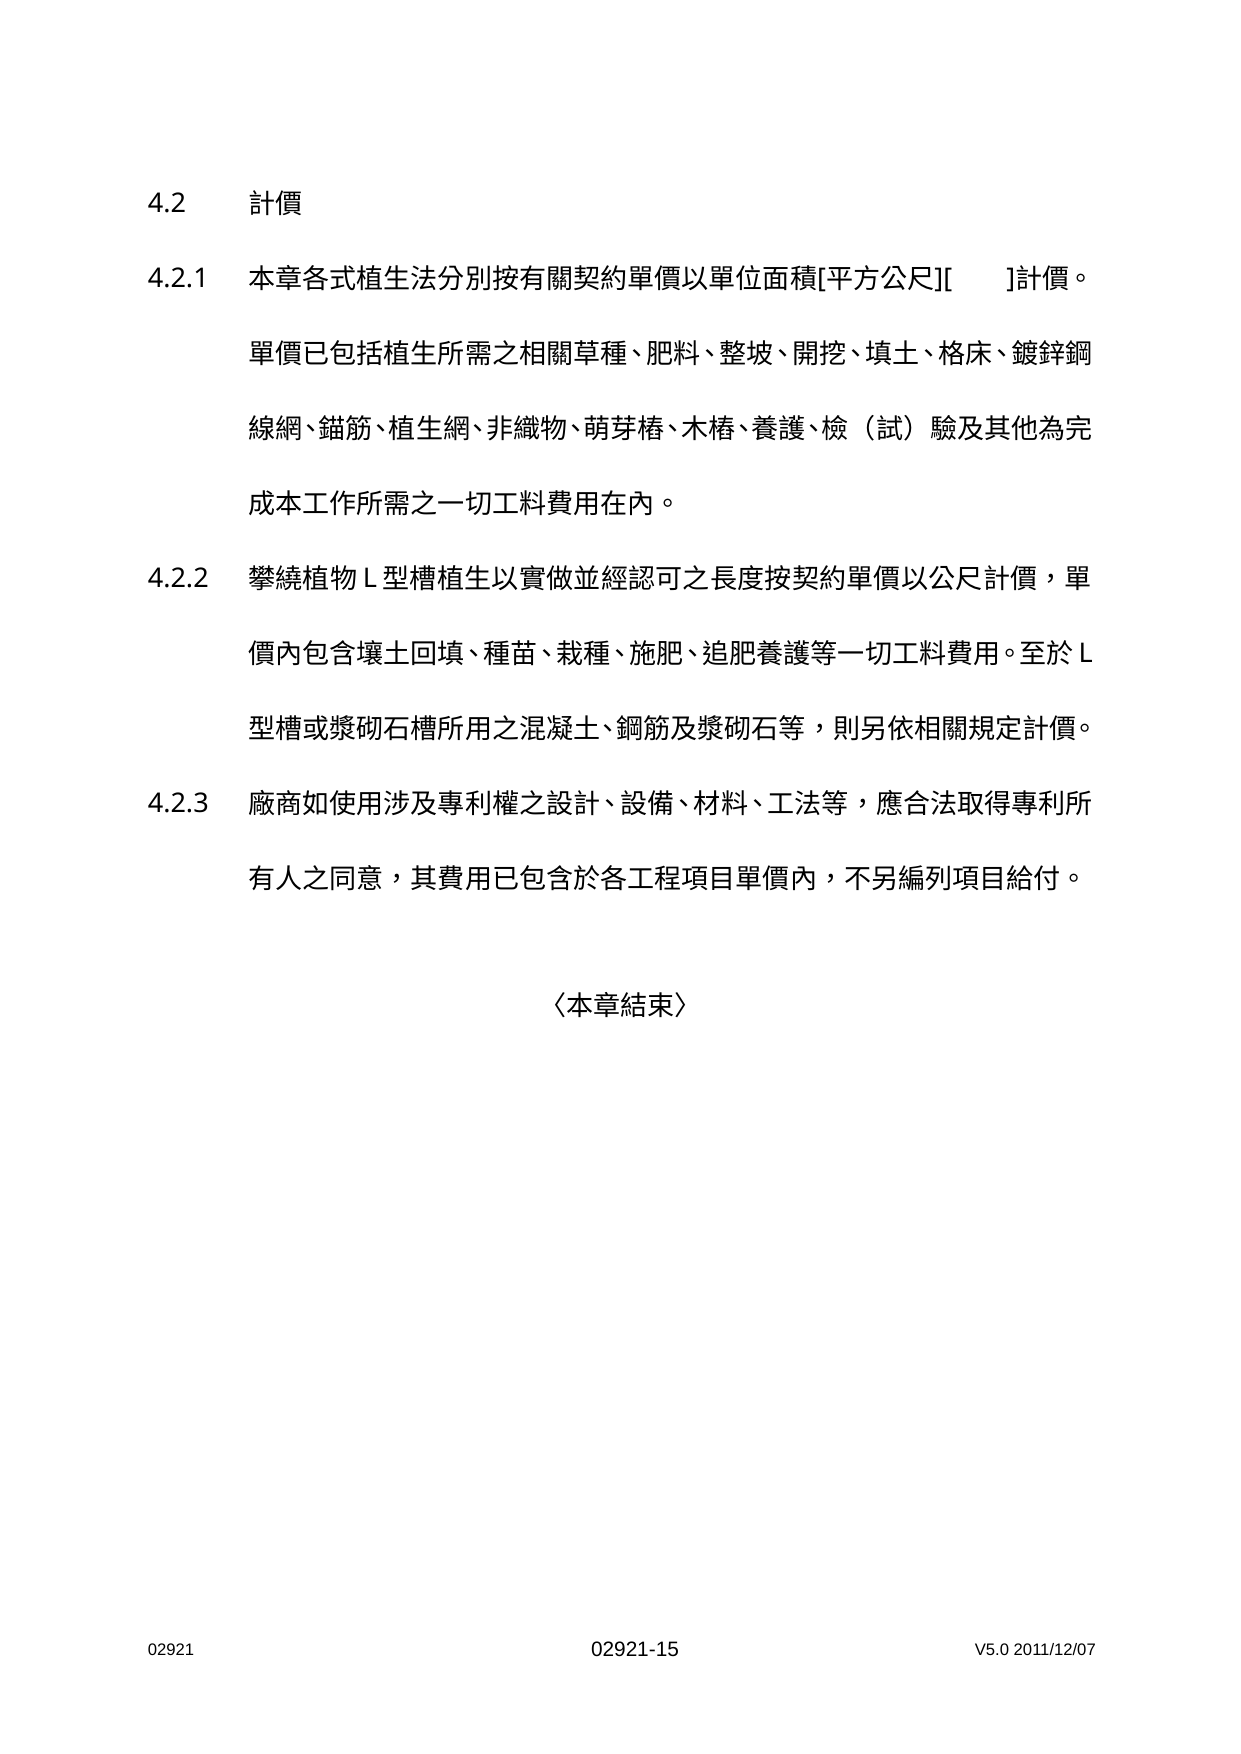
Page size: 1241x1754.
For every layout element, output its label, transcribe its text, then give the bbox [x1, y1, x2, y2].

text 〈本章結束〉 [148, 967, 1092, 1042]
text 4.2.2 攀繞植物L型槽植生以實做並經認可之長度按契約單價以公尺計價，單價內包含壤土回填、種苗、栽種、施肥、追肥養護等一切工料費用。至於L型槽或漿砌石槽所用之混凝土、鋼筋及漿砌石等，則另依相關規定計價。 [148, 539, 1092, 764]
text 4.2.1 本章各式植生法分別按有關契約單價以單位面積[平方公尺][ ]計價。單價已包括植生所需之相關草種、肥料、整坡、開挖、填土、格床、鍍鋅鋼線網、錨筋、植生網、非織物、萌芽樁、木樁、養護、檢（試）驗及其他為完成本工作所需之一切工料費用在內。 [148, 239, 1092, 539]
text 4.2 計價 [148, 164, 1092, 239]
text 4.2.3 廠商如使用涉及專利權之設計、設備、材料、工法等，應合法取得專利所有人之同意，其費用已包含於各工程項目單價內，不另編列項目給付。 [148, 764, 1092, 914]
